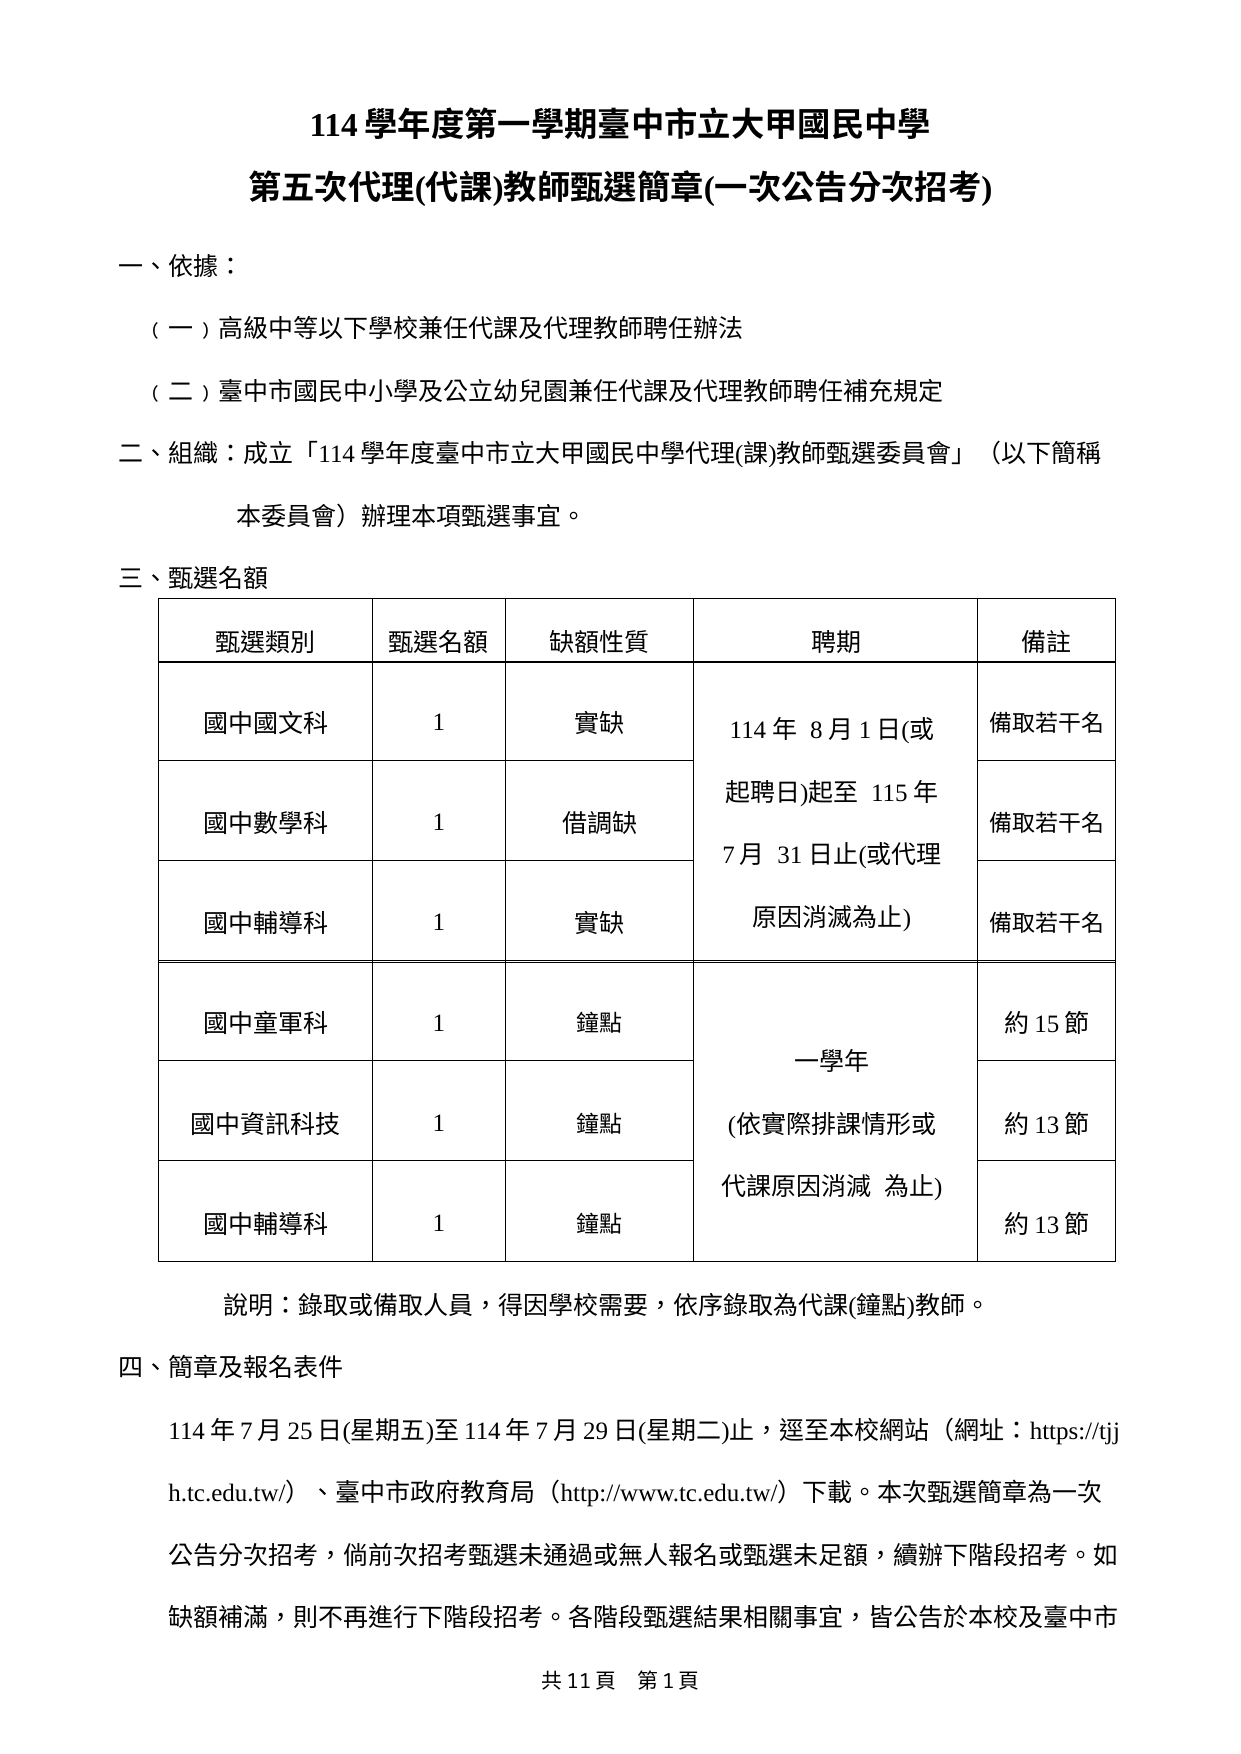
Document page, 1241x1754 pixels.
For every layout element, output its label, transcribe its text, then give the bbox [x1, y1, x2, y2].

text 四、簡章及報名表件 114年7月25日(星期五)至114年7月29日(星期二)止，逕至本校網站（網址：https://tjjh.tc.edu.tw/）、臺中市政府教育局（http://www.tc.edu.tw/）下載。本次甄選簡章為一次公告分次招考，倘前次招考甄選未通過或無人報名或甄選未足額，續辦下階段招考。如缺額補滿，則不再進行下階段招考。各階段甄選結果相關事宜，皆公告於本校及臺中市 [118, 1324, 1122, 1637]
text 說明：錄取或備取人員，得因學校需要，依序錄取為代課(鐘點)教師。 [118, 1262, 1122, 1324]
table_header 缺額性質 [506, 599, 693, 661]
table_cell 1 [373, 761, 505, 860]
table_cell 借調缺 [506, 761, 693, 860]
table_cell 鐘點 [506, 1161, 693, 1261]
table_cell 備取若干名 [978, 663, 1115, 759]
table_header 甄選名額 [373, 599, 505, 661]
table_cell 國中輔導科 [159, 1161, 372, 1261]
table_cell 1 [373, 861, 505, 960]
text 114學年度第一學期臺中市立大甲國民中學 [118, 81, 1122, 143]
text 第五次代理(代課)教師甄選簡章(一次公告分次招考) [118, 143, 1122, 206]
table_cell 實缺 [506, 861, 693, 960]
table_cell 國中童軍科 [159, 963, 372, 1060]
table_cell 國中輔導科 [159, 861, 372, 960]
table_header 備註 [978, 599, 1115, 661]
table_cell 約15節 [978, 963, 1115, 1060]
table_cell 國中國文科 [159, 663, 372, 759]
table_cell 114 年 8 月1日(或起聘日)起至 115 年 7月 31 日止(或代理原因消滅為止) [694, 663, 977, 960]
table_cell 1 [373, 663, 505, 759]
text ﹙一﹚高級中等以下學校兼任代課及代理教師聘任辦法 [143, 285, 1122, 348]
table_cell 1 [373, 1161, 505, 1261]
table_header 聘期 [694, 599, 977, 661]
table_cell 國中數學科 [159, 761, 372, 860]
table_cell 備取若干名 [978, 761, 1115, 860]
table_cell 鐘點 [506, 1061, 693, 1160]
table_cell 實缺 [506, 663, 693, 759]
table_cell 國中資訊科技 [159, 1061, 372, 1160]
table_header 甄選類別 [159, 599, 372, 661]
text 三、甄選名額 [118, 535, 1122, 598]
table_cell 1 [373, 1061, 505, 1160]
text 一、依據： [118, 223, 1122, 285]
table_cell 鐘點 [506, 963, 693, 1060]
table_cell 約13節 [978, 1061, 1115, 1160]
text ﹙二﹚臺中市國民中小學及公立幼兒園兼任代課及代理教師聘任補充規定 [143, 348, 1122, 410]
text 二、組織：成立「114學年度臺中市立大甲國民中學代理(課)教師甄選委員會」（以下簡稱本委員會）辦理本項甄選事宜。 [118, 410, 1122, 535]
table_cell 備取若干名 [978, 861, 1115, 960]
table_cell 1 [373, 963, 505, 1060]
table_cell 一學年 (依實際排課情形或 代課原因消減 為止) [694, 963, 977, 1261]
table_cell 約13節 [978, 1161, 1115, 1261]
